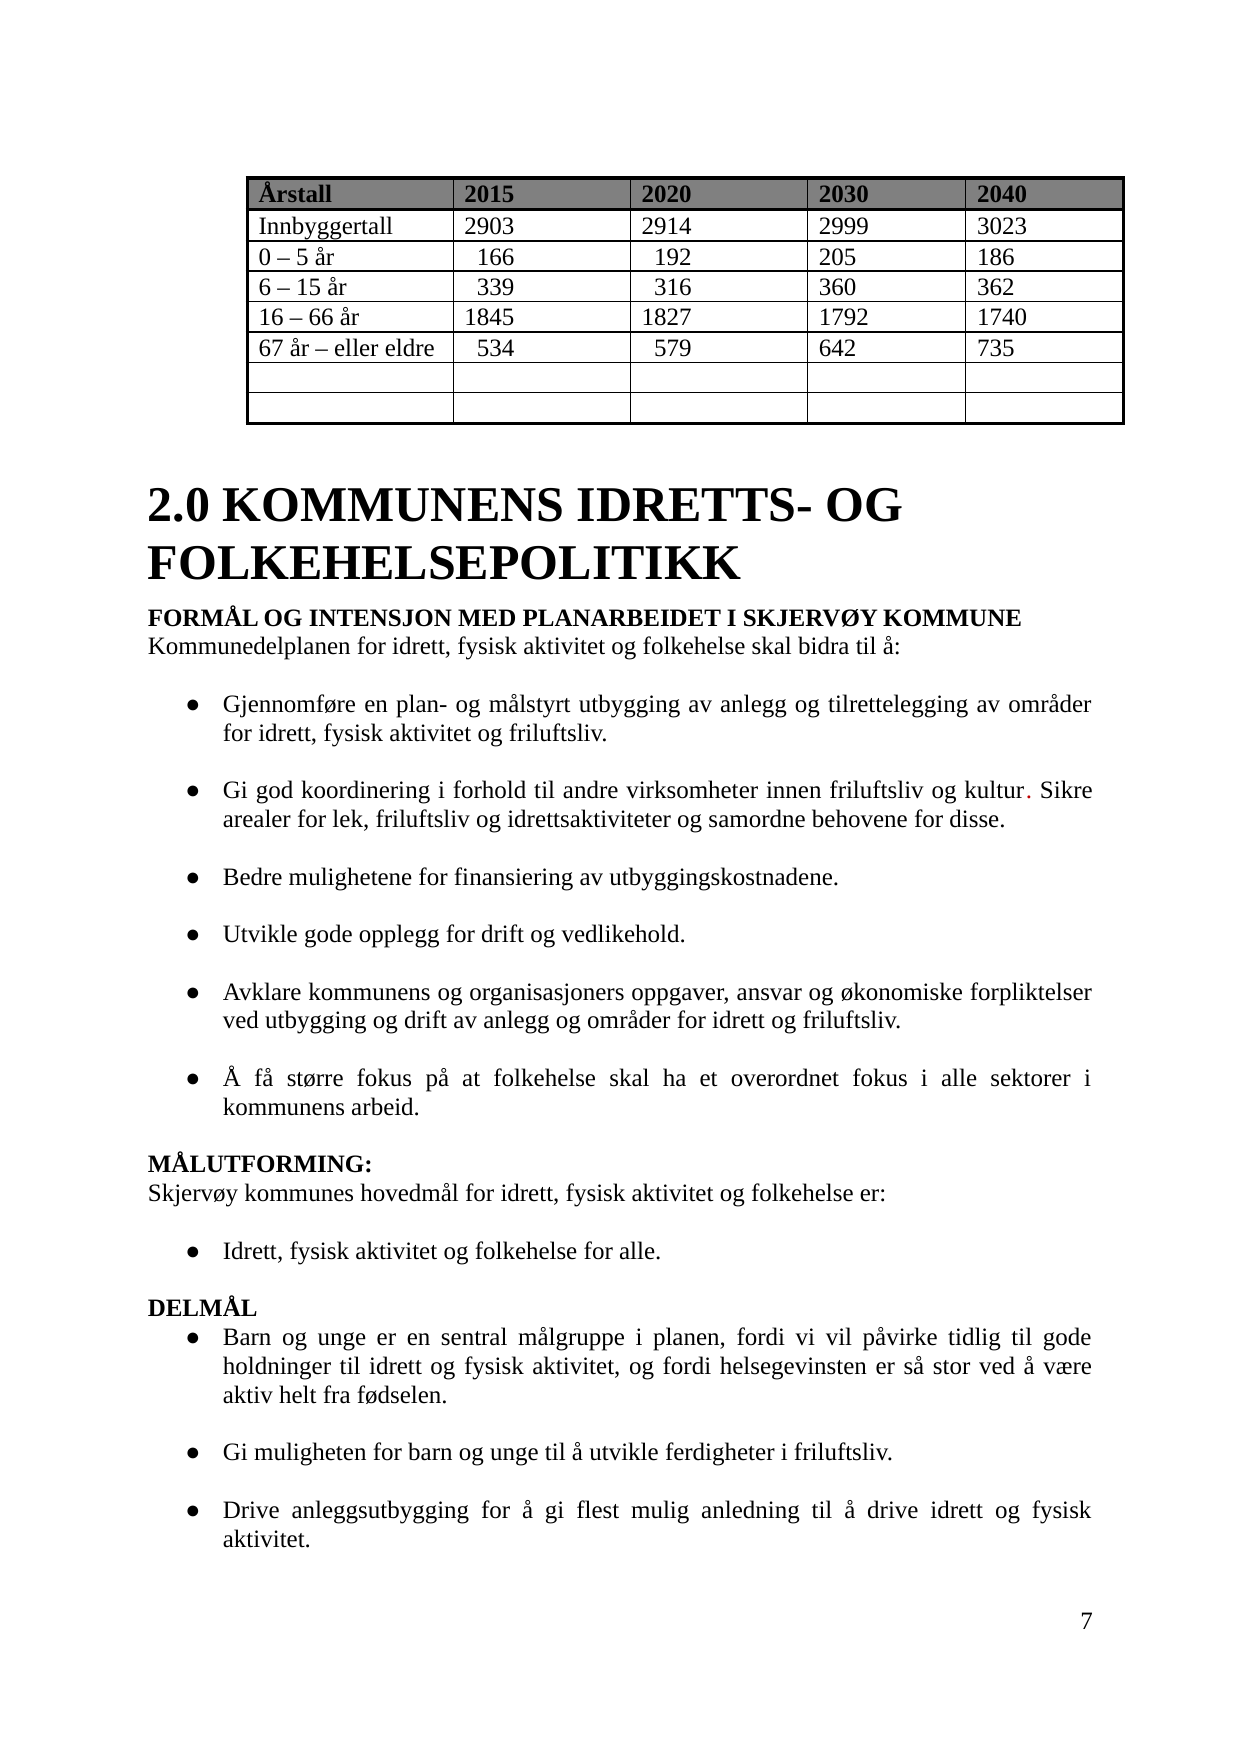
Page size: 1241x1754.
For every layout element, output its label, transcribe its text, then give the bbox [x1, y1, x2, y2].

table_cell 2903 [454, 211, 630, 240]
table_cell [966, 393, 1122, 422]
table_cell 2914 [631, 211, 807, 240]
table_cell 1845 [454, 302, 630, 331]
table_cell 316 [631, 272, 807, 301]
subtitle 2.0 KOMMUNENS IDRETTS- OG FOLKEHELSEPOLITIKK [148, 475, 1093, 590]
text Kommunedelplanen for idrett, fysisk aktivitet og folkehelse skal bidra til å: [148, 631, 1093, 660]
table_cell 205 [808, 242, 965, 270]
table_cell [808, 363, 965, 392]
table_cell 534 [454, 333, 630, 361]
list Gi god koordinering i forhold til andre virksomheter innen friluftsliv og kultur. Sikre arealer for lek, friluftsliv og idrettsaktiviteter og samordne behovene for disse. [185, 775, 1093, 833]
table_cell 16 – 66 år [249, 302, 453, 331]
table_cell 186 [966, 242, 1122, 270]
list Bedre mulighetene for finansiering av utbyggingskostnadene. [185, 862, 1093, 890]
table_cell Innbyggertall [249, 211, 453, 240]
table_cell [454, 363, 630, 392]
table_cell 2999 [808, 211, 965, 240]
table_cell 6 – 15 år [249, 272, 453, 301]
list Idrett, fysisk aktivitet og folkehelse for alle. [185, 1236, 1093, 1264]
table_cell 3023 [966, 211, 1122, 240]
table_cell [631, 393, 807, 422]
table_header 2040 [966, 180, 1122, 208]
table_cell 642 [808, 333, 965, 361]
table_cell [454, 393, 630, 422]
table_cell 362 [966, 272, 1122, 301]
table_cell [249, 363, 453, 392]
table_header 2020 [631, 180, 807, 208]
list Gi muligheten for barn og unge til å utvikle ferdigheter i friluftsliv. [185, 1437, 1093, 1466]
list Å få større fokus på at folkehelse skal ha et overordnet fokus i alle sektorer i kommunens arbeid. [185, 1063, 1093, 1121]
table_cell 67 år – eller eldre [249, 333, 453, 361]
text DELMÅL [148, 1293, 1093, 1322]
list Drive anleggsutbygging for å gi flest mulig anledning til å drive idrett og fysisk aktivitet. [185, 1495, 1093, 1552]
table_cell 1827 [631, 302, 807, 331]
table_cell [631, 363, 807, 392]
list Gjennomføre en plan- og målstyrt utbygging av anlegg og tilrettelegging av områder for idrett, fysisk aktivitet og friluftsliv. [185, 689, 1093, 746]
table_cell 735 [966, 333, 1122, 361]
table_cell [808, 393, 965, 422]
table_cell 166 [454, 242, 630, 270]
table_cell 339 [454, 272, 630, 301]
table_cell 360 [808, 272, 965, 301]
table_cell [249, 393, 453, 422]
table_cell 579 [631, 333, 807, 361]
table_cell [966, 363, 1122, 392]
text Skjervøy kommunes hovedmål for idrett, fysisk aktivitet og folkehelse er: [148, 1178, 1093, 1207]
table_cell 1740 [966, 302, 1122, 331]
table_cell 192 [631, 242, 807, 270]
list Barn og unge er en sentral målgruppe i planen, fordi vi vil påvirke tidlig til gode holdninger til idrett og fysisk aktivitet, og fordi helsegevinsten er så stor ved å være aktiv helt fra fødselen. [185, 1322, 1093, 1408]
table_header 2015 [454, 180, 630, 208]
table_header Årstall [249, 180, 453, 208]
text MÅLUTFORMING: [148, 1149, 1093, 1178]
list Utvikle gode opplegg for drift og vedlikehold. [185, 919, 1093, 948]
table_cell 0 – 5 år [249, 242, 453, 270]
table_cell 1792 [808, 302, 965, 331]
table_header 2030 [808, 180, 965, 208]
list Avklare kommunens og organisasjoners oppgaver, ansvar og økonomiske forpliktelser ved utbygging og drift av anlegg og områder for idrett og friluftsliv. [185, 977, 1093, 1034]
text FORMÅL OG INTENSJON MED PLANARBEIDET I SKJERVØY KOMMUNE [148, 603, 1093, 631]
